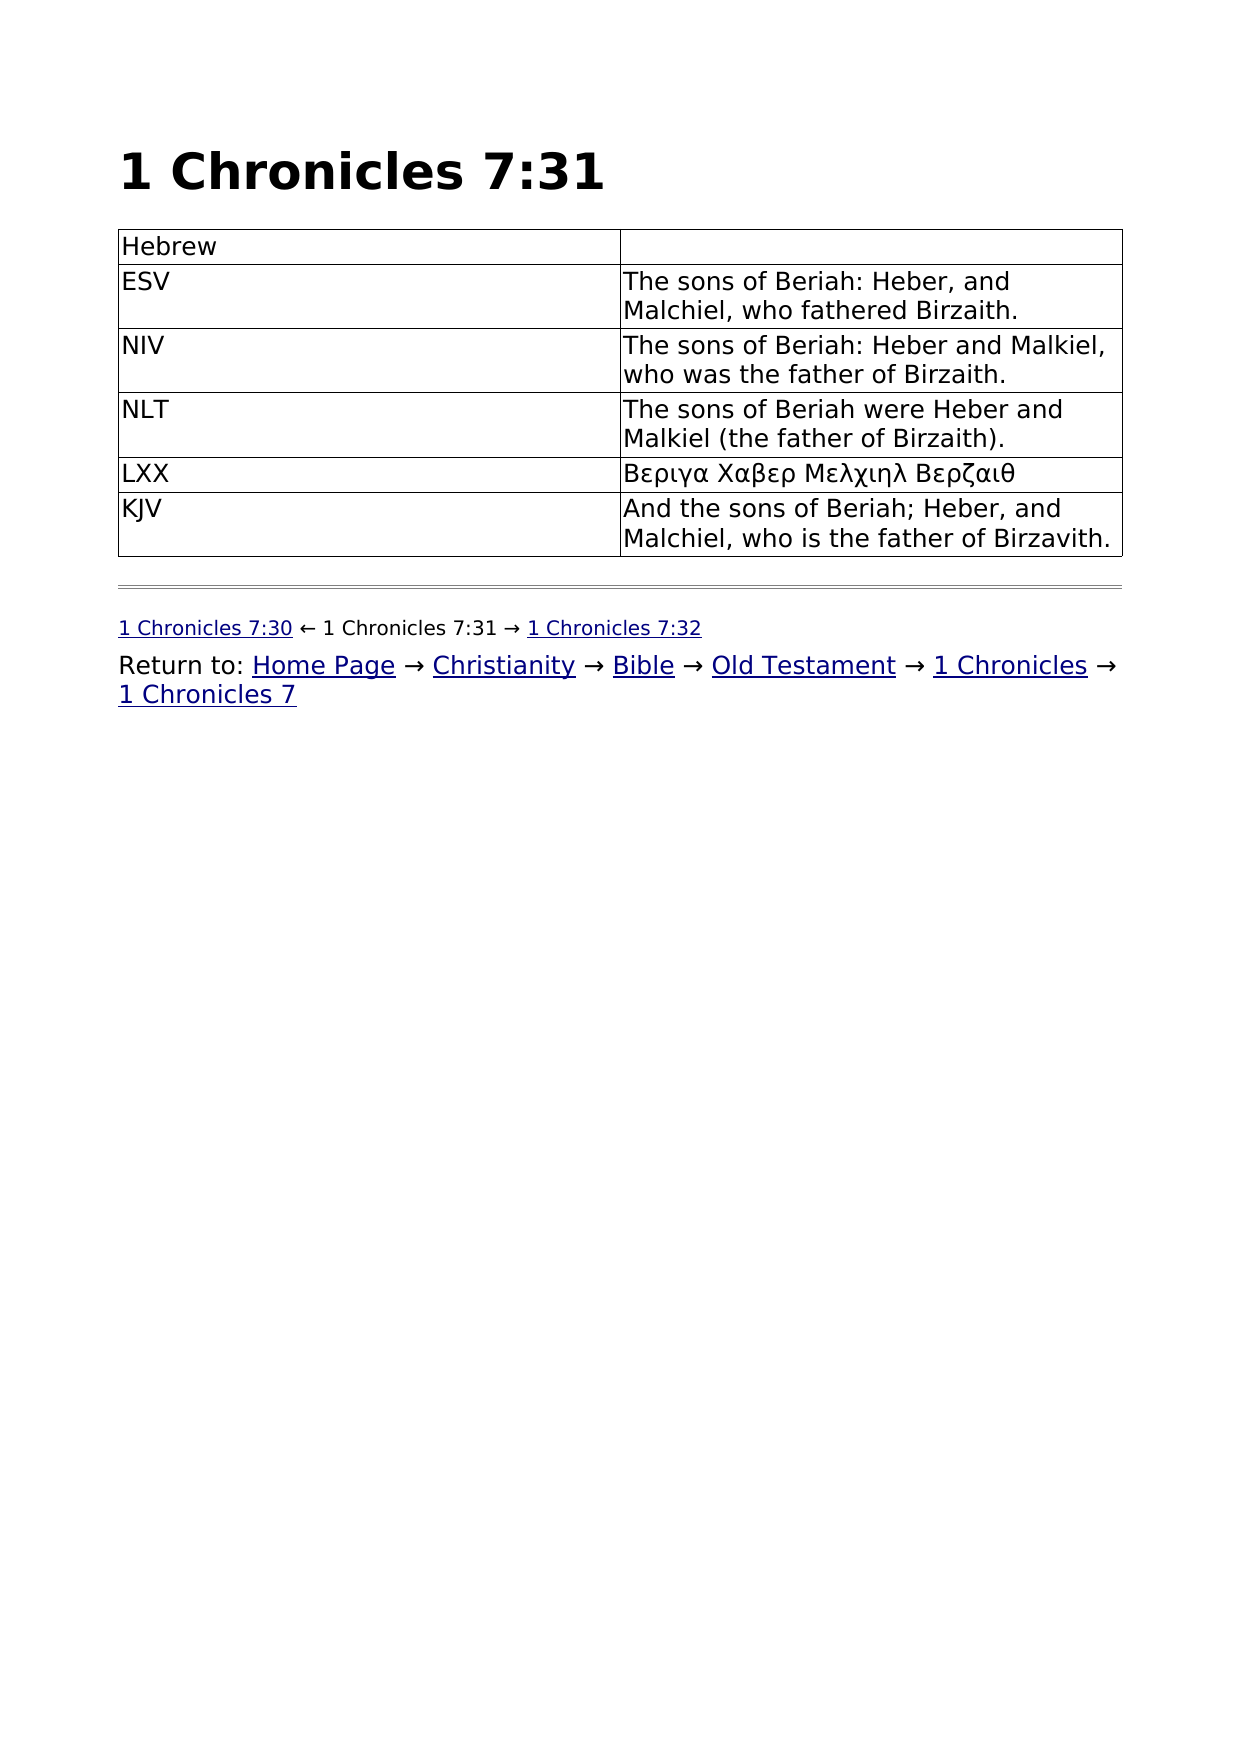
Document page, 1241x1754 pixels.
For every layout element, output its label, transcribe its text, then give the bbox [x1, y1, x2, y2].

table_cell NLT [119, 393, 620, 457]
table_cell NIV [119, 329, 620, 392]
table_header [621, 230, 1122, 264]
text Return to: Home Page → Christianity → Bible → Old Testament → 1 Chronicles → 1 Chronicles 7 [118, 651, 1122, 709]
table_cell The sons of Beriah: Heber, and Malchiel, who fathered Birzaith. [621, 265, 1122, 328]
table_cell The sons of Beriah were Heber and Malkiel (the father of Birzaith). [621, 393, 1122, 457]
table_cell KJV [119, 493, 620, 556]
table_header Hebrew [119, 230, 620, 264]
table_cell And the sons of Beriah; Heber, and Malchiel, who is the father of Birzavith. [621, 493, 1122, 556]
table_cell LXX [119, 458, 620, 492]
table_cell ESV [119, 265, 620, 328]
subtitle 1 Chronicles 7:31 [118, 143, 1122, 201]
table_cell The sons of Beriah: Heber and Malkiel, who was the father of Birzaith. [621, 329, 1122, 392]
text 1 Chronicles 7:30 ← 1 Chronicles 7:31 → 1 Chronicles 7:32 [118, 617, 1122, 651]
table_cell Βεριγα Χαβερ Μελχιηλ Βερζαιθ [621, 458, 1122, 492]
